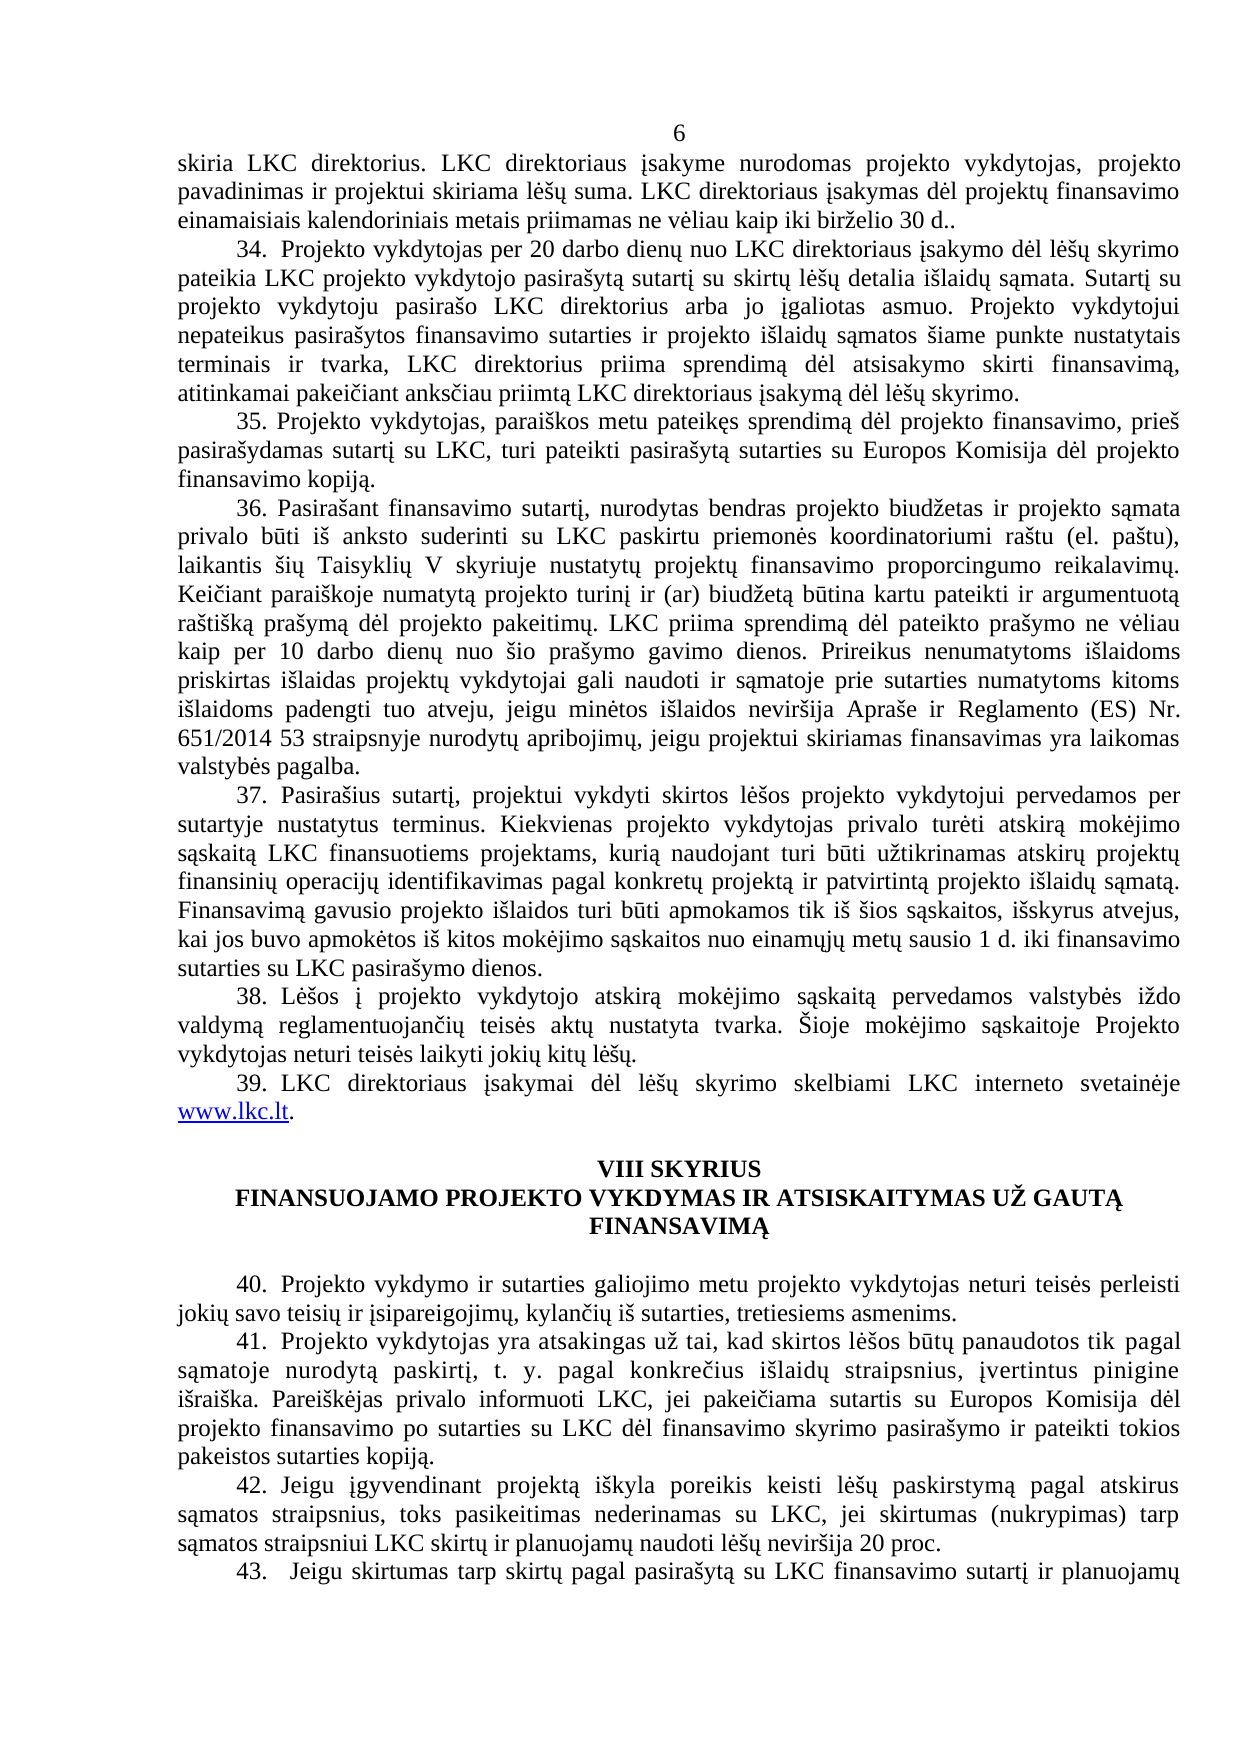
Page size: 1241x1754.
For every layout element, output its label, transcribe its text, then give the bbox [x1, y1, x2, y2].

text 36. Pasirašant finansavimo sutartį, nurodytas bendras projekto biudžetas ir projekto sąmata privalo būti iš anksto suderinti su LKC paskirtu priemonės koordinatoriumi raštu (el. paštu), laikantis šių Taisyklių V skyriuje nustatytų projektų finansavimo proporcingumo reikalavimų. Keičiant paraiškoje numatytą projekto turinį ir (ar) biudžetą būtina kartu pateikti ir argumentuotą raštišką prašymą dėl projekto pakeitimų. LKC priima sprendimą dėl pateikto prašymo ne vėliau kaip per 10 darbo dienų nuo šio prašymo gavimo dienos. Prireikus nenumatytoms išlaidoms priskirtas išlaidas projektų vykdytojai gali naudoti ir sąmatoje prie sutarties numatytoms kitoms išlaidoms padengti tuo atveju, jeigu minėtos išlaidos neviršija Apraše ir Reglamento (ES) Nr. 651/2014 53 straipsnyje nurodytų apribojimų, jeigu projektui skiriamas finansavimas yra laikomas valstybės pagalba. [177, 493, 1181, 780]
text 41. Projekto vykdytojas yra atsakingas už tai, kad skirtos lėšos būtų panaudotos tik pagal sąmatoje nurodytą paskirtį, t. y. pagal konkrečius išlaidų straipsnius, įvertintus pinigine išraiška. Pareiškėjas privalo informuoti LKC, jei pakeičiama sutartis su Europos Komisija dėl projekto finansavimo po sutarties su LKC dėl finansavimo skyrimo pasirašymo ir pateikti tokios pakeistos sutarties kopiją. [177, 1326, 1181, 1470]
text 35. Projekto vykdytojas, paraiškos metu pateikęs sprendimą dėl projekto finansavimo, prieš pasirašydamas sutartį su LKC, turi pateikti pasirašytą sutarties su Europos Komisija dėl projekto finansavimo kopiją. [177, 406, 1181, 493]
text skiria LKC direktorius. LKC direktoriaus įsakyme nurodomas projekto vykdytojas, projekto pavadinimas ir projektui skiriama lėšų suma. LKC direktoriaus įsakymas dėl projektų finansavimo einamaisiais kalendoriniais metais priimamas ne vėliau kaip iki birželio 30 d.. [177, 148, 1181, 234]
text 43. Jeigu skirtumas tarp skirtų pagal pasirašytą su LKC finansavimo sutartį ir planuojamų [177, 1556, 1181, 1585]
text 42. Jeigu įgyvendinant projektą iškyla poreikis keisti lėšų paskirstymą pagal atskirus sąmatos straipsnius, toks pasikeitimas nederinamas su LKC, jei skirtumas (nukrypimas) tarp sąmatos straipsniui LKC skirtų ir planuojamų naudoti lėšų neviršija 20 proc. [177, 1470, 1181, 1556]
text 38. Lėšos į projekto vykdytojo atskirą mokėjimo sąskaitą pervedamos valstybės iždo valdymą reglamentuojančių teisės aktų nustatyta tvarka. Šioje mokėjimo sąskaitoje Projekto vykdytojas neturi teisės laikyti jokių kitų lėšų. [177, 981, 1181, 1068]
text VIII SKYRIUS [177, 1154, 1181, 1183]
text 34. Projekto vykdytojas per 20 darbo dienų nuo LKC direktoriaus įsakymo dėl lėšų skyrimo pateikia LKC projekto vykdytojo pasirašytą sutartį su skirtų lėšų detalia išlaidų sąmata. Sutartį su projekto vykdytoju pasirašo LKC direktorius arba jo įgaliotas asmuo. Projekto vykdytojui nepateikus pasirašytos finansavimo sutarties ir projekto išlaidų sąmatos šiame punkte nustatytais terminais ir tvarka, LKC direktorius priima sprendimą dėl atsisakymo skirti finansavimą, atitinkamai pakeičiant anksčiau priimtą LKC direktoriaus įsakymą dėl lėšų skyrimo. [177, 234, 1181, 406]
text 40. Projekto vykdymo ir sutarties galiojimo metu projekto vykdytojas neturi teisės perleisti jokių savo teisių ir įsipareigojimų, kylančių iš sutarties, tretiesiems asmenims. [177, 1269, 1181, 1326]
text FINANSUOJAMO PROJEKTO VYKDYMAS ir ATSISKAITYMAS UŽ GAUTĄ FINANSAVIMĄ [177, 1183, 1181, 1240]
text 39. LKC direktoriaus įsakymai dėl lėšų skyrimo skelbiami LKC interneto svetainėje www.lkc.lt. [177, 1068, 1181, 1125]
text 37. Pasirašius sutartį, projektui vykdyti skirtos lėšos projekto vykdytojui pervedamos per sutartyje nustatytus terminus. Kiekvienas projekto vykdytojas privalo turėti atskirą mokėjimo sąskaitą LKC finansuotiems projektams, kurią naudojant turi būti užtikrinamas atskirų projektų finansinių operacijų identifikavimas pagal konkretų projektą ir patvirtintą projekto išlaidų sąmatą. Finansavimą gavusio projekto išlaidos turi būti apmokamos tik iš šios sąskaitos, išskyrus atvejus, kai jos buvo apmokėtos iš kitos mokėjimo sąskaitos nuo einamųjų metų sausio 1 d. iki finansavimo sutarties su LKC pasirašymo dienos. [177, 780, 1181, 981]
